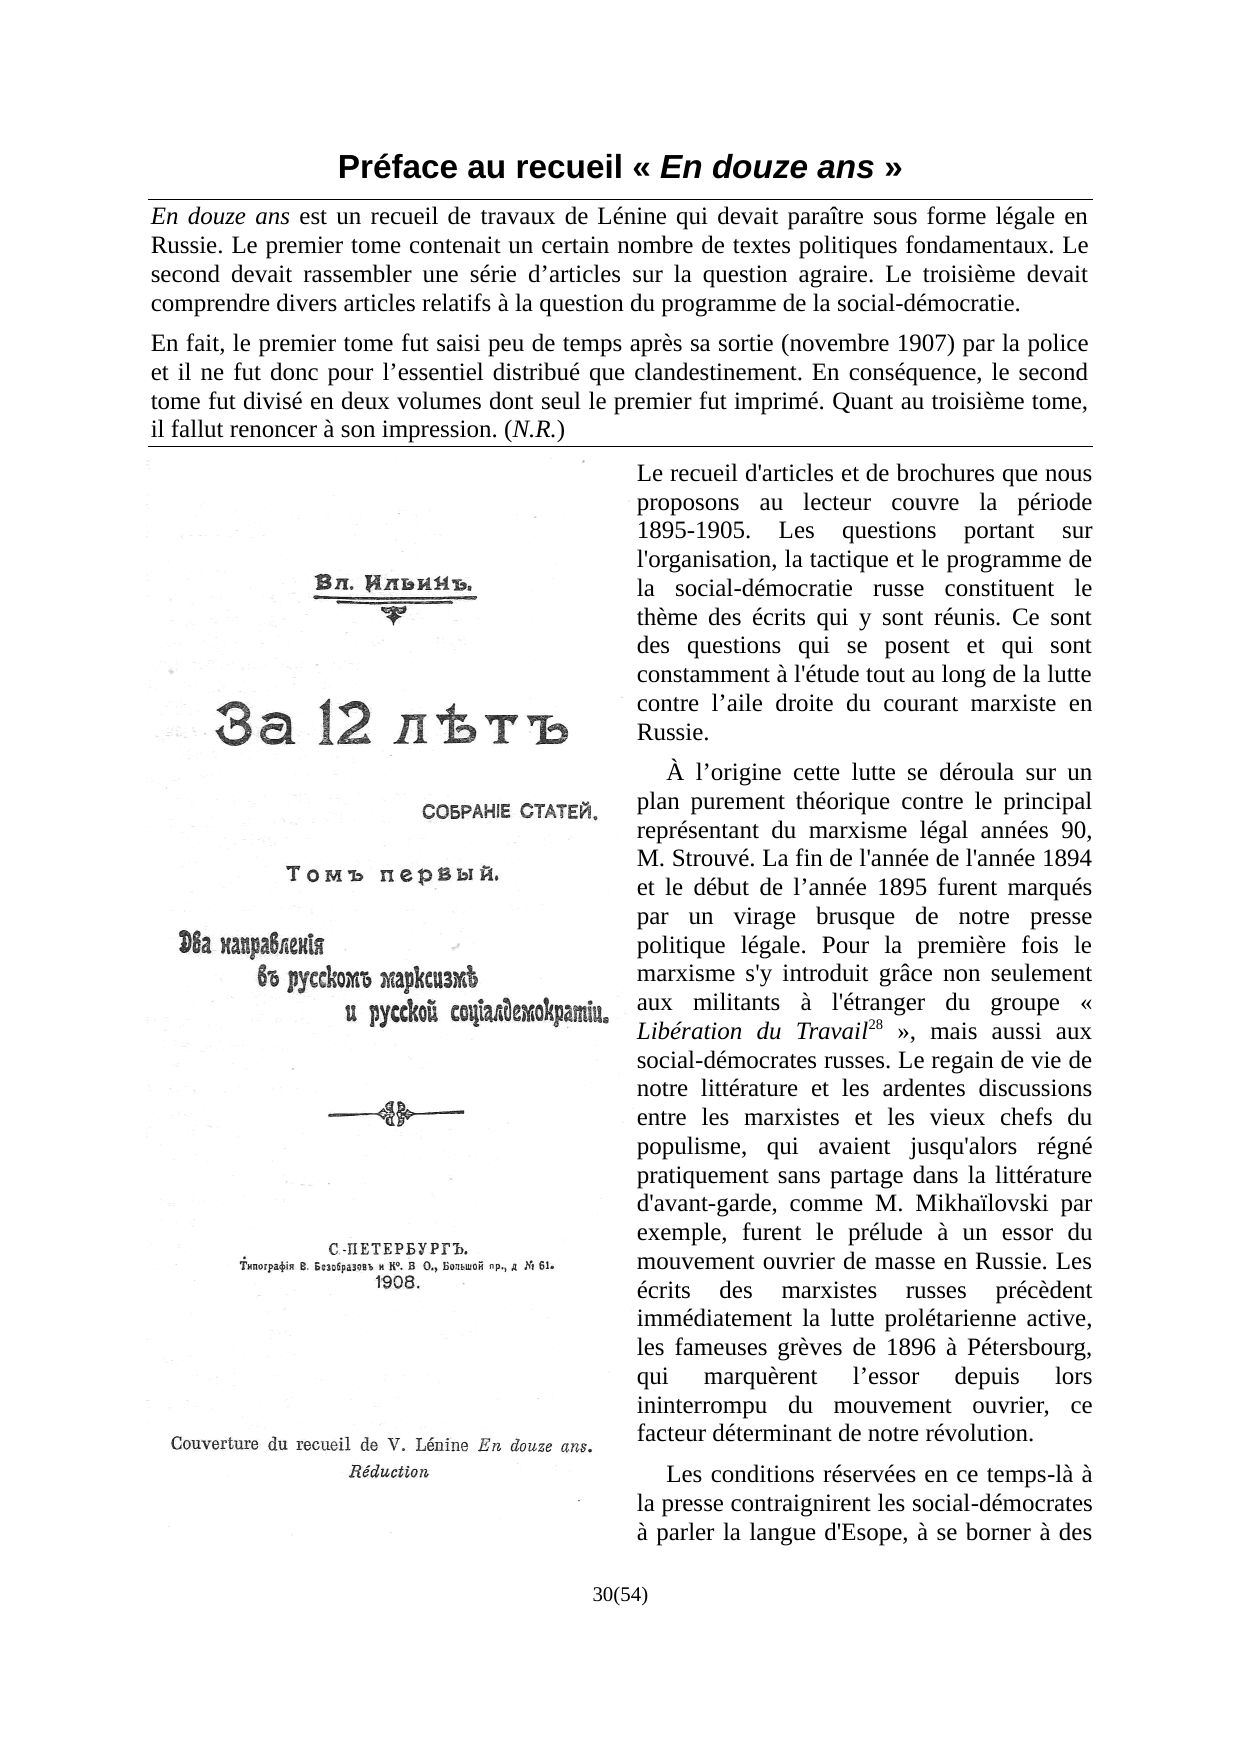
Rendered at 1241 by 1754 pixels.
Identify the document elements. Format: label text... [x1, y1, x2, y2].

text À l’origine cette lutte se déroula sur un plan purement théorique contre le principal représentant du marxisme légal années 90, M. Strouvé. La fin de l'année de l'année 1894 et le début de l’année 1895 furent marqués par un virage brusque de notre presse politique légale. Pour la première fois le marxisme s'y introduit grâce non seulement aux militants à l'étranger du groupe « Libération du Travail », mais aussi aux social‑démocrates russes. Le regain de vie de notre littérature et les ardentes discussions entre les marxistes et les vieux chefs du populisme, qui avaient jusqu'alors régné pratiquement sans partage dans la littérature d'avant‑garde, comme M. Mikhaïlovski par exemple, furent le prélude à un essor du mouvement ouvrier de masse en Russie. Les écrits des marxistes russes précèdent immédiatement la lutte prolétarienne active, les fameuses grèves de 1896 à Pétersbourg, qui marquèrent l’essor depuis lors ininterrompu du mouvement ouvrier, ce facteur déterminant de notre révolution. [637, 757, 1093, 1447]
text En fait, le premier tome fut saisi peu de temps après sa sortie (novembre 1907) par la police et il ne fut donc pour l’essentiel distribué que clandestinement. En conséquence, le second tome fut divisé en deux volumes dont seul le premier fut imprimé. Quant au troisième tome, il fallut renoncer à son impression. (N.R.) [148, 325, 1093, 446]
text En douze ans est un recueil de travaux de Lénine qui devait paraître sous forme légale en Russie. Le premier tome contenait un certain nombre de textes politiques fondamentaux. Le second devait rassembler une série d’articles sur la question agraire. Le troisième devait comprendre divers articles relatifs à la question du programme de la social-démocratie. [148, 200, 1093, 316]
subtitle Préface au recueil « En douze ans » [148, 148, 1093, 186]
text Les conditions réservées en ce temps‑là à la presse contraignirent les social‑démocrates à parler la langue d'Esope, à se borner à des [148, 1459, 1093, 1545]
picture [146, 458, 637, 1541]
text Le recueil d'articles et de brochures que nous proposons au lecteur couvre la période 1895‑1905. Les questions portant sur l'organisation, la tactique et le programme de la social‑démocratie russe constituent le thème des écrits qui y sont réunis. Ce sont des questions qui se posent et qui sont constamment à l'étude tout au long de la lutte contre l’aile droite du courant marxiste en Russie. [637, 458, 1093, 746]
